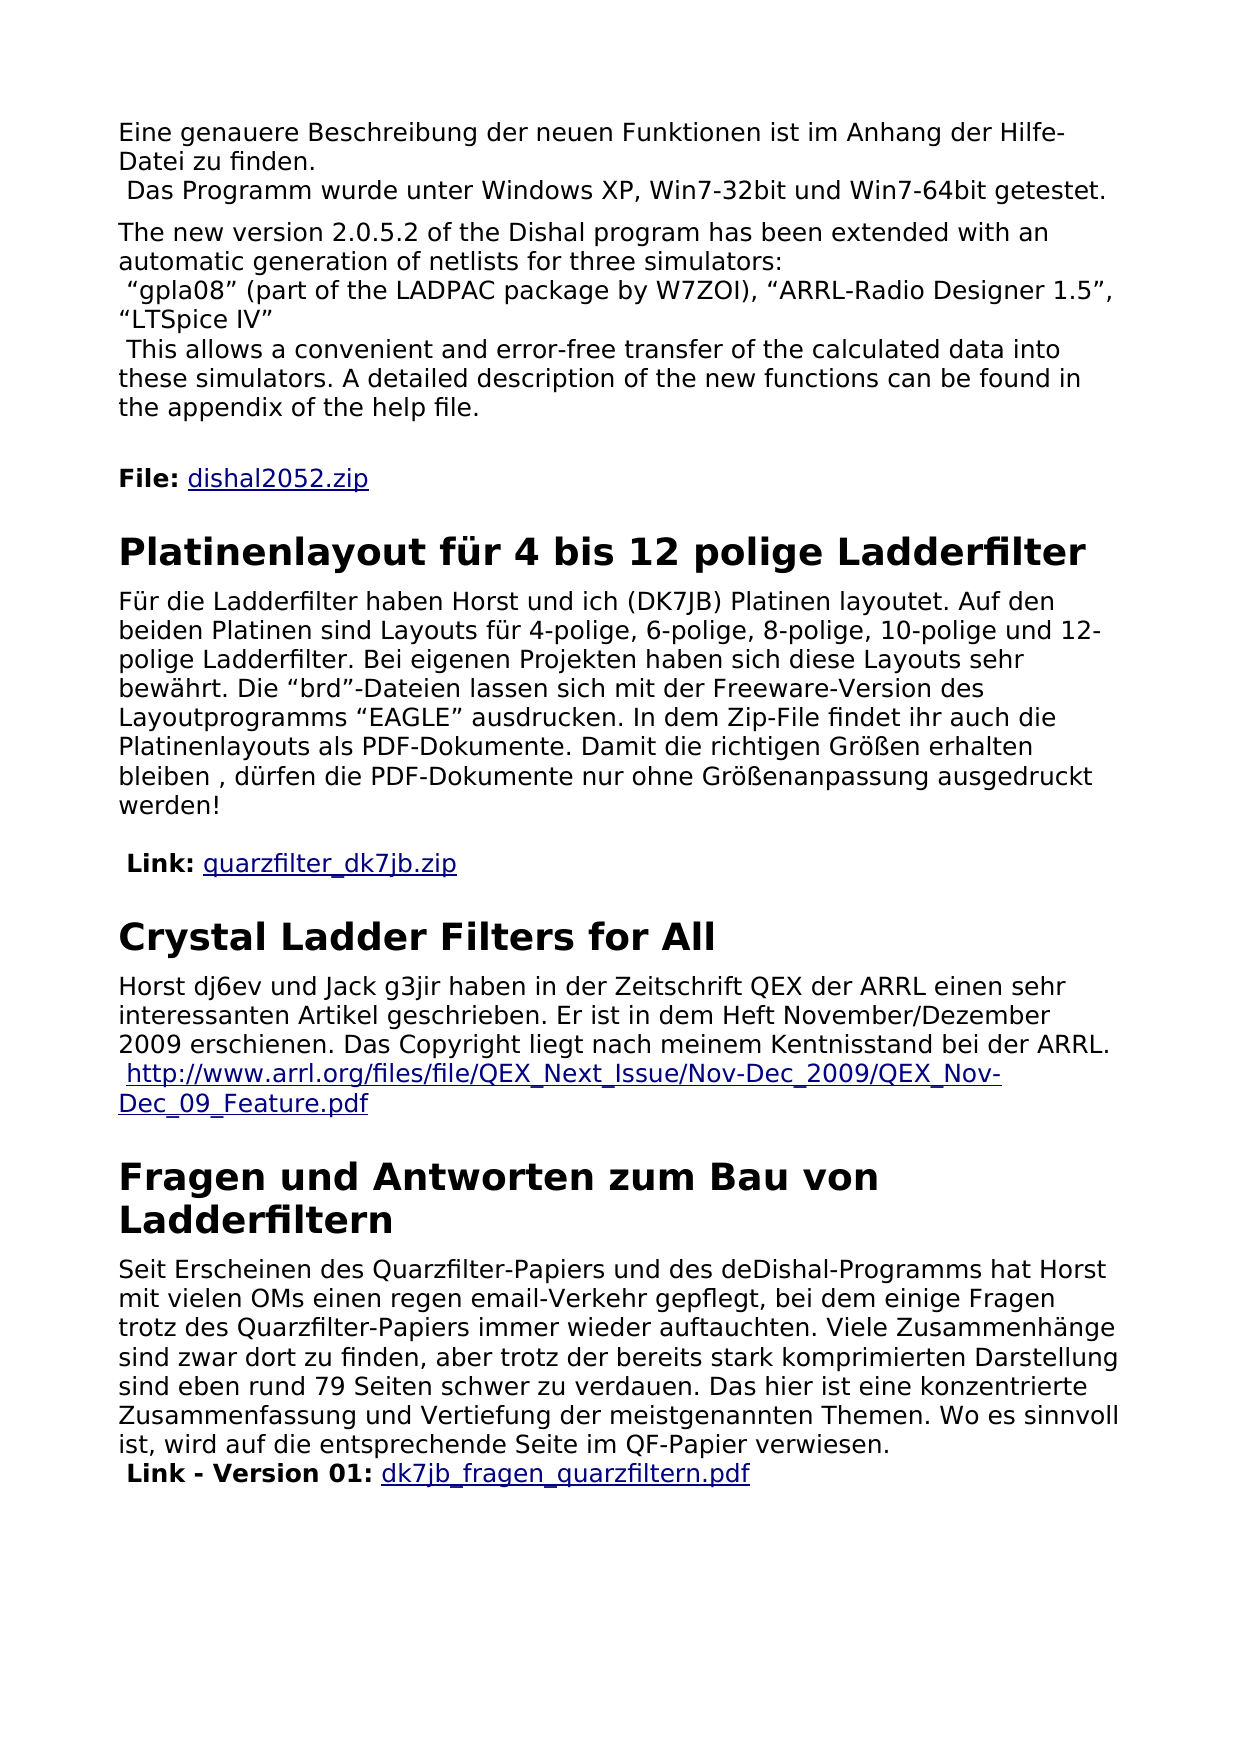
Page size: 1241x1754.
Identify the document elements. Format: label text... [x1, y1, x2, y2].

text Für die Ladderfilter haben Horst und ich (DK7JB) Platinen layoutet. Auf den beiden Platinen sind Layouts für 4-polige, 6-polige, 8-polige, 10-polige und 12-polige Ladderfilter. Bei eigenen Projekten haben sich diese Layouts sehr bewährt. Die “brd”-Dateien lassen sich mit der Freeware-Version des Layoutprogramms “EAGLE” ausdrucken. In dem Zip-File findet ihr auch die Platinenlayouts als PDF-Dokumente. Damit die richtigen Größen erhalten bleiben , dürfen die PDF-Dokumente nur ohne Größenanpassung ausgedruckt werden! Link: quarzfilter_dk7jb.zip [118, 587, 1122, 878]
text File: dishal2052.zip [118, 464, 1122, 493]
text Eine genauere Beschreibung der neuen Funktionen ist im Anhang der Hilfe-Datei zu finden. Das Programm wurde unter Windows XP, Win7-32bit und Win7-64bit getestet. [118, 118, 1122, 206]
text Horst dj6ev und Jack g3jir haben in der Zeitschrift QEX der ARRL einen sehr interessanten Artikel geschrieben. Er ist in dem Heft November/Dezember 2009 erschienen. Das Copyright liegt nach meinem Kentnisstand bei der ARRL. http://www.arrl.org/files/file/QEX_Next_Issue/Nov-Dec_2009/QEX_Nov-Dec_09_Feature.pdf [118, 972, 1122, 1118]
text Seit Erscheinen des Quarzfilter-Papiers und des deDishal-Programms hat Horst mit vielen OMs einen regen email-Verkehr gepflegt, bei dem einige Fragen trotz des Quarzfilter-Papiers immer wieder auftauchten. Viele Zusammenhänge sind zwar dort zu finden, aber trotz der bereits stark komprimierten Darstellung sind eben rund 79 Seiten schwer zu verdauen. Das hier ist eine konzentrierte Zusammenfassung und Vertiefung der meistgenannten Themen. Wo es sinnvoll ist, wird auf die entsprechende Seite im QF-Papier verwiesen. Link - Version 01: dk7jb_fragen_quarzfiltern.pdf [118, 1255, 1122, 1488]
subtitle Platinenlayout für 4 bis 12 polige Ladderfilter [118, 531, 1122, 574]
subtitle Fragen und Antworten zum Bau von Ladderfiltern [118, 1155, 1122, 1243]
subtitle Crystal Ladder Filters for All [118, 916, 1122, 959]
text The new version 2.0.5.2 of the Dishal program has been extended with an automatic generation of netlists for three simulators: “gpla08” (part of the LADPAC package by W7ZOI), “ARRL-Radio Designer 1.5”, “LTSpice IV” This allows a convenient and error-free transfer of the calculated data into these simulators. A detailed description of the new functions can be found in the appendix of the help file. [118, 218, 1122, 451]
